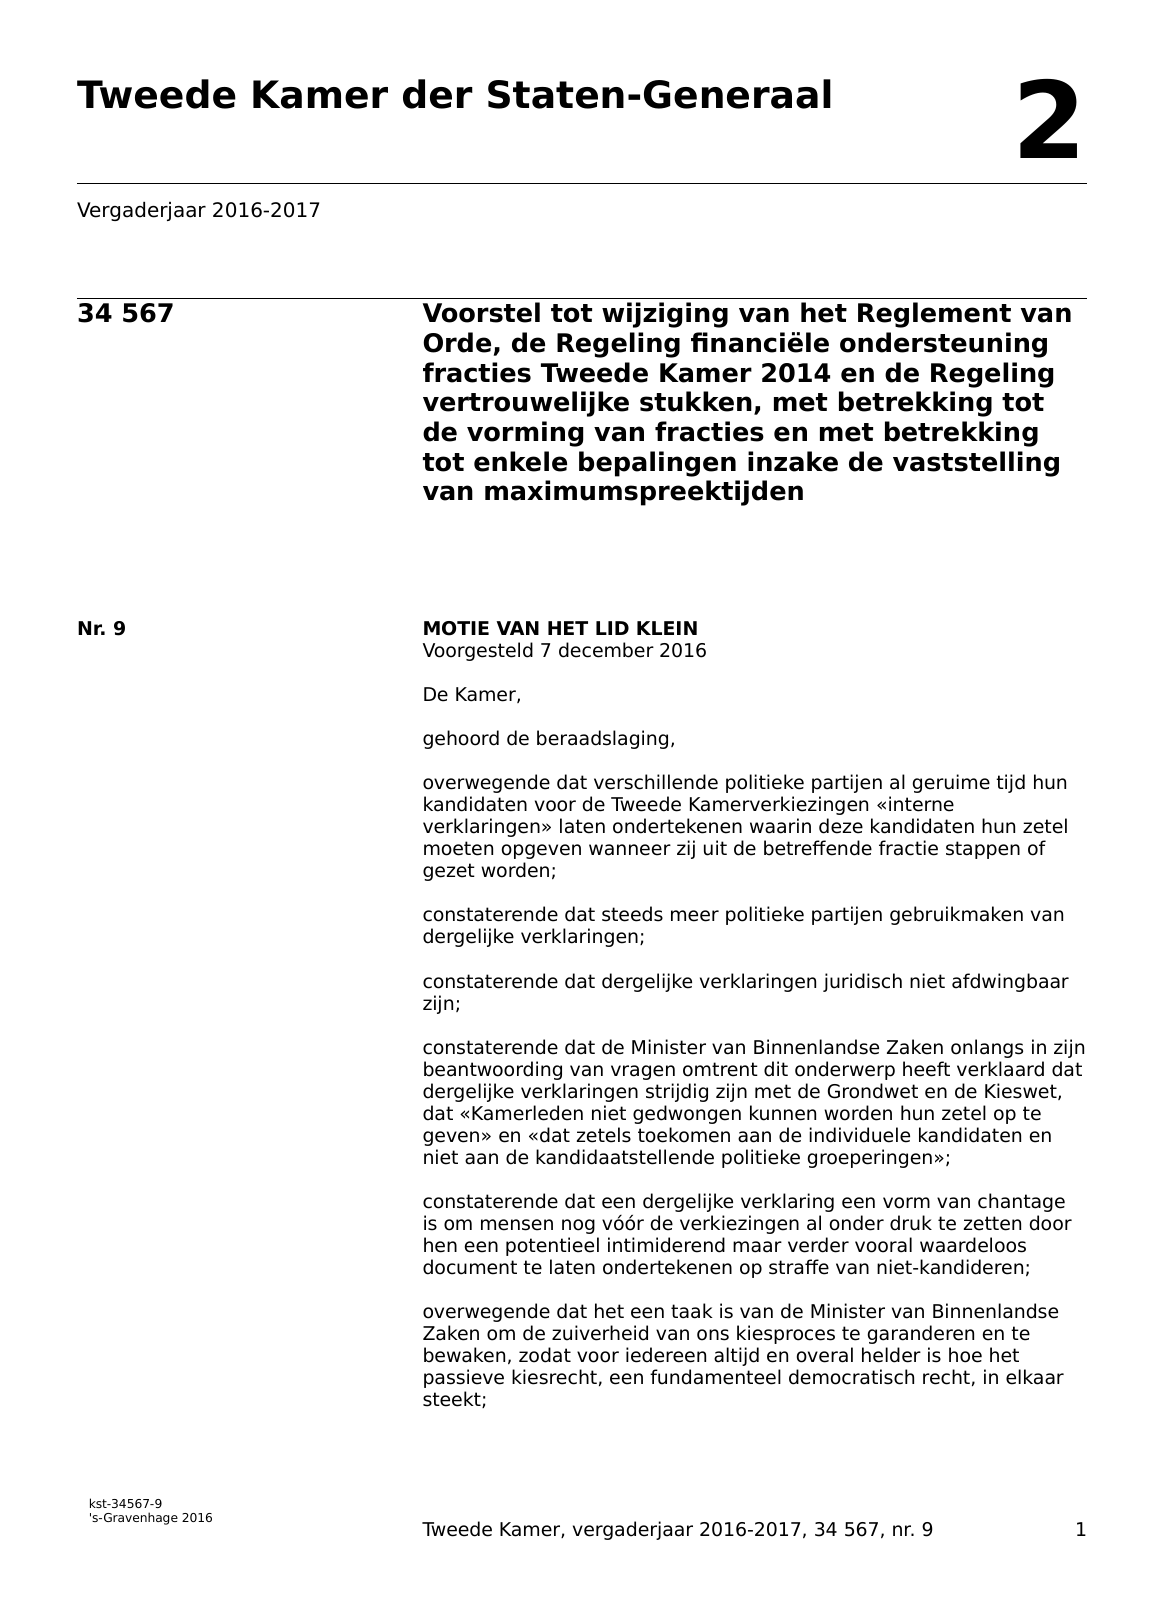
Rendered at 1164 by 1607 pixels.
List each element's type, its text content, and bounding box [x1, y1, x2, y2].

text kst-34567-9 [88, 1497, 323, 1511]
table_header 2 [886, 59, 1087, 183]
subtitle Nr. 9 MOTIE VAN HET LID KLEIN [77, 618, 1087, 640]
table_cell Vergaderjaar 2016-2017 [77, 184, 1087, 298]
text constaterende dat dergelijke verklaringen juridisch niet afdwingbaar zijn; [422, 971, 1087, 1014]
table_header Tweede Kamer der Staten-Generaal [77, 59, 886, 183]
text Voorgesteld 7 december 2016 [422, 640, 1087, 662]
text De Kamer, [422, 684, 1087, 706]
text constaterende dat de Minister van Binnenlandse Zaken onlangs in zijn beantwoording van vragen omtrent dit onderwerp heeft verklaard dat dergelijke verklaringen strijdig zijn met de Grondwet en de Kieswet, dat «Kamerleden niet gedwongen kunnen worden hun zetel op te geven» en «dat zetels toekomen aan de individuele kandidaten en niet aan de kandidaatstellende politieke groeperingen»; [422, 1037, 1087, 1168]
text constaterende dat steeds meer politieke partijen gebruikmaken van dergelijke verklaringen; [422, 904, 1087, 948]
text overwegende dat verschillende politieke partijen al geruime tijd hun kandidaten voor de Tweede Kamerverkiezingen «interne verklaringen» laten ondertekenen waarin deze kandidaten hun zetel moeten opgeven wanneer zij uit de betreffende fractie stappen of gezet worden; [422, 772, 1087, 882]
text overwegende dat het een taak is van de Minister van Binnenlandse Zaken om de zuiverheid van ons kiesproces te garanderen en te bewaken, zodat voor iedereen altijd en overal helder is hoe het passieve kiesrecht, een fundamenteel democratisch recht, in elkaar steekt; [422, 1301, 1087, 1411]
text 's-Gravenhage 2016 [88, 1511, 323, 1525]
subtitle 34 567 Voorstel tot wijziging van het Reglement van Orde, de Regeling financiële ondersteuning fracties Tweede Kamer 2014 en de Regeling vertrouwelijke stukken, met betrekking tot de vorming van fracties en met betrekking tot enkele bepalingen inzake de vaststelling van maximumspreektijden [77, 299, 1087, 507]
text constaterende dat een dergelijke verklaring een vorm van chantage is om mensen nog vóór de verkiezingen al onder druk te zetten door hen een potentieel intimiderend maar verder vooral waardeloos document te laten ondertekenen op straffe van niet-kandideren; [422, 1191, 1087, 1279]
text gehoord de beraadslaging, [422, 728, 1087, 750]
